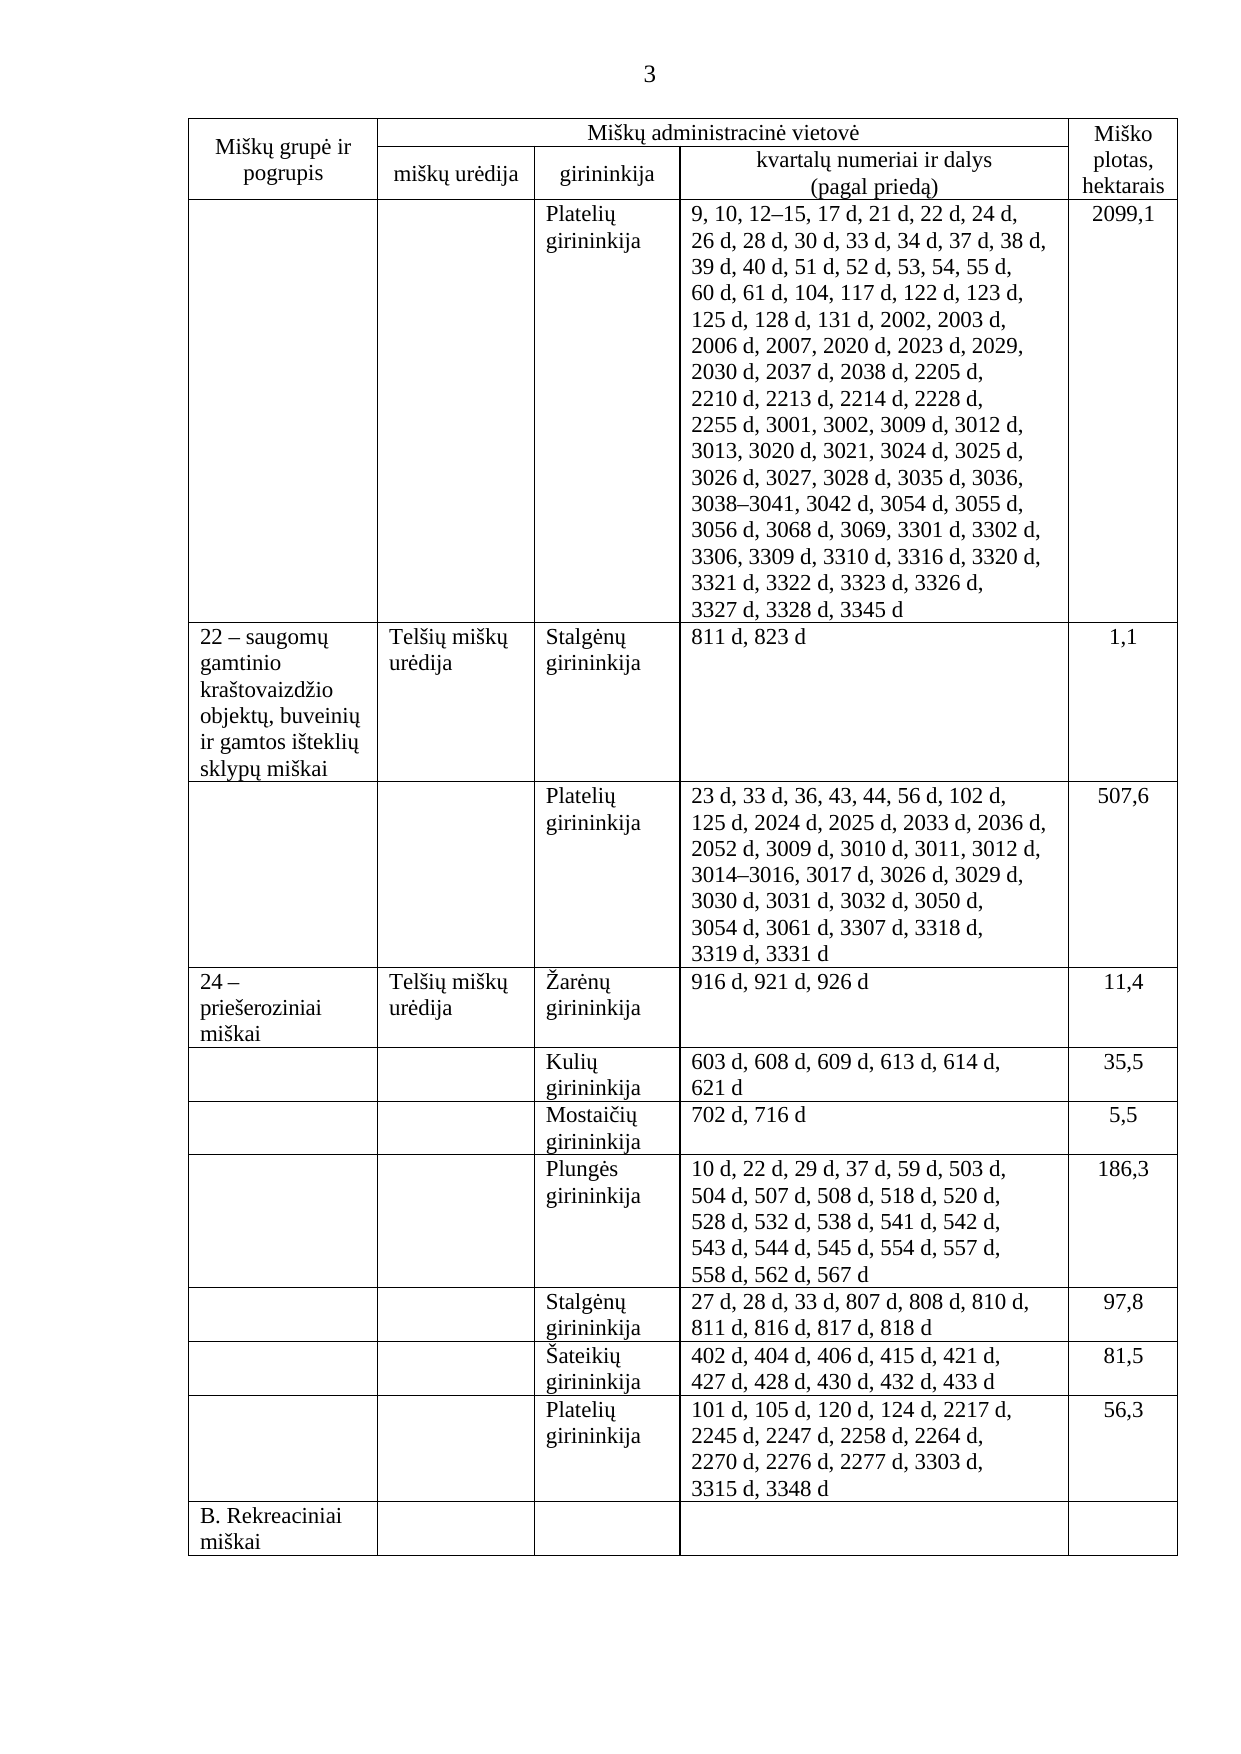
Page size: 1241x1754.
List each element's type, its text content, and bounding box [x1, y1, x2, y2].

table_cell kvartalų numeriai ir dalys (pagal priedą) [681, 147, 1068, 199]
table_header Miško plotas, hektarais [1069, 119, 1177, 199]
table_cell [681, 1502, 1068, 1555]
table_cell 56,3 [1069, 1396, 1177, 1501]
table_cell Žarėnų girininkija [535, 968, 679, 1047]
table_cell [378, 1102, 534, 1154]
table_cell [189, 1048, 377, 1101]
table_cell Platelių girininkija [535, 1396, 679, 1501]
table_cell 1,1 [1069, 623, 1177, 781]
table_cell [535, 1502, 679, 1555]
table_cell [378, 782, 534, 967]
table_cell Stalgėnų girininkija [535, 623, 679, 781]
table_cell [189, 782, 377, 967]
table_cell 811 d, 823 d [681, 623, 1068, 781]
table_cell Šateikių girininkija [535, 1342, 679, 1394]
table_cell 24 – priešeroziniai miškai [189, 968, 377, 1047]
table_header Miškų administracinė vietovė [378, 119, 1068, 146]
table_cell 916 d, 921 d, 926 d [681, 968, 1068, 1047]
table_cell 2099,1 [1069, 200, 1177, 622]
table_cell [189, 1396, 377, 1501]
table_cell [189, 1155, 377, 1287]
table_cell [189, 1102, 377, 1154]
table_cell miškų urėdija [378, 147, 534, 199]
table_cell 22 – saugomų gamtinio kraštovaizdžio objektų, buveinių ir gamtos išteklių sklypų miškai [189, 623, 377, 781]
table_cell 402 d, 404 d, 406 d, 415 d, 421 d, 427 d, 428 d, 430 d, 432 d, 433 d [681, 1342, 1068, 1394]
table_cell 101 d, 105 d, 120 d, 124 d, 2217 d, 2245 d, 2247 d, 2258 d, 2264 d, 2270 d, 2276 d, 2277 d, 3303 d, 3315 d, 3348 d [681, 1396, 1068, 1501]
table_cell [1069, 1502, 1177, 1555]
table_cell 186,3 [1069, 1155, 1177, 1287]
table_cell Kulių girininkija [535, 1048, 679, 1101]
table_cell 11,4 [1069, 968, 1177, 1047]
table_cell girininkija [535, 147, 679, 199]
table_cell 702 d, 716 d [681, 1102, 1068, 1154]
table_cell 35,5 [1069, 1048, 1177, 1101]
table_cell [189, 1342, 377, 1394]
table_cell 5,5 [1069, 1102, 1177, 1154]
table_cell Mostaičių girininkija [535, 1102, 679, 1154]
table_cell Telšių miškų urėdija [378, 968, 534, 1047]
table_cell [189, 1288, 377, 1341]
table_cell 10 d, 22 d, 29 d, 37 d, 59 d, 503 d, 504 d, 507 d, 508 d, 518 d, 520 d, 528 d, 532 d, 538 d, 541 d, 542 d, 543 d, 544 d, 545 d, 554 d, 557 d, 558 d, 562 d, 567 d [681, 1155, 1068, 1287]
table_cell 9, 10, 12–15, 17 d, 21 d, 22 d, 24 d, 26 d, 28 d, 30 d, 33 d, 34 d, 37 d, 38 d, 39 d, 40 d, 51 d, 52 d, 53, 54, 55 d, 60 d, 61 d, 104, 117 d, 122 d, 123 d, 125 d, 128 d, 131 d, 2002, 2003 d, 2006 d, 2007, 2020 d, 2023 d, 2029, 2030 d, 2037 d, 2038 d, 2205 d, 2210 d, 2213 d, 2214 d, 2228 d, 2255 d, 3001, 3002, 3009 d, 3012 d, 3013, 3020 d, 3021, 3024 d, 3025 d, 3026 d, 3027, 3028 d, 3035 d, 3036, 3038–3041, 3042 d, 3054 d, 3055 d, 3056 d, 3068 d, 3069, 3301 d, 3302 d, 3306, 3309 d, 3310 d, 3316 d, 3320 d, 3321 d, 3322 d, 3323 d, 3326 d, 3327 d, 3328 d, 3345 d [681, 200, 1068, 622]
table_cell Platelių girininkija [535, 782, 679, 967]
table_cell [378, 1155, 534, 1287]
table_cell Plungės girininkija [535, 1155, 679, 1287]
table_cell [378, 1342, 534, 1394]
table_cell 507,6 [1069, 782, 1177, 967]
table_cell [378, 1396, 534, 1501]
table_cell [189, 200, 377, 622]
table_header Miškų grupė ir pogrupis [189, 119, 377, 199]
table_cell 27 d, 28 d, 33 d, 807 d, 808 d, 810 d, 811 d, 816 d, 817 d, 818 d [681, 1288, 1068, 1341]
table_cell B. Rekreaciniai miškai [189, 1502, 377, 1555]
table_cell 97,8 [1069, 1288, 1177, 1341]
table_cell 23 d, 33 d, 36, 43, 44, 56 d, 102 d, 125 d, 2024 d, 2025 d, 2033 d, 2036 d, 2052 d, 3009 d, 3010 d, 3011, 3012 d, 3014–3016, 3017 d, 3026 d, 3029 d, 3030 d, 3031 d, 3032 d, 3050 d, 3054 d, 3061 d, 3307 d, 3318 d, 3319 d, 3331 d [681, 782, 1068, 967]
table_cell Stalgėnų girininkija [535, 1288, 679, 1341]
table_cell 81,5 [1069, 1342, 1177, 1394]
table_cell [378, 1048, 534, 1101]
table_cell [378, 1288, 534, 1341]
table_cell 603 d, 608 d, 609 d, 613 d, 614 d, 621 d [681, 1048, 1068, 1101]
table_cell Platelių girininkija [535, 200, 679, 622]
table_cell [378, 200, 534, 622]
table_cell Telšių miškų urėdija [378, 623, 534, 781]
table_cell [378, 1502, 534, 1555]
